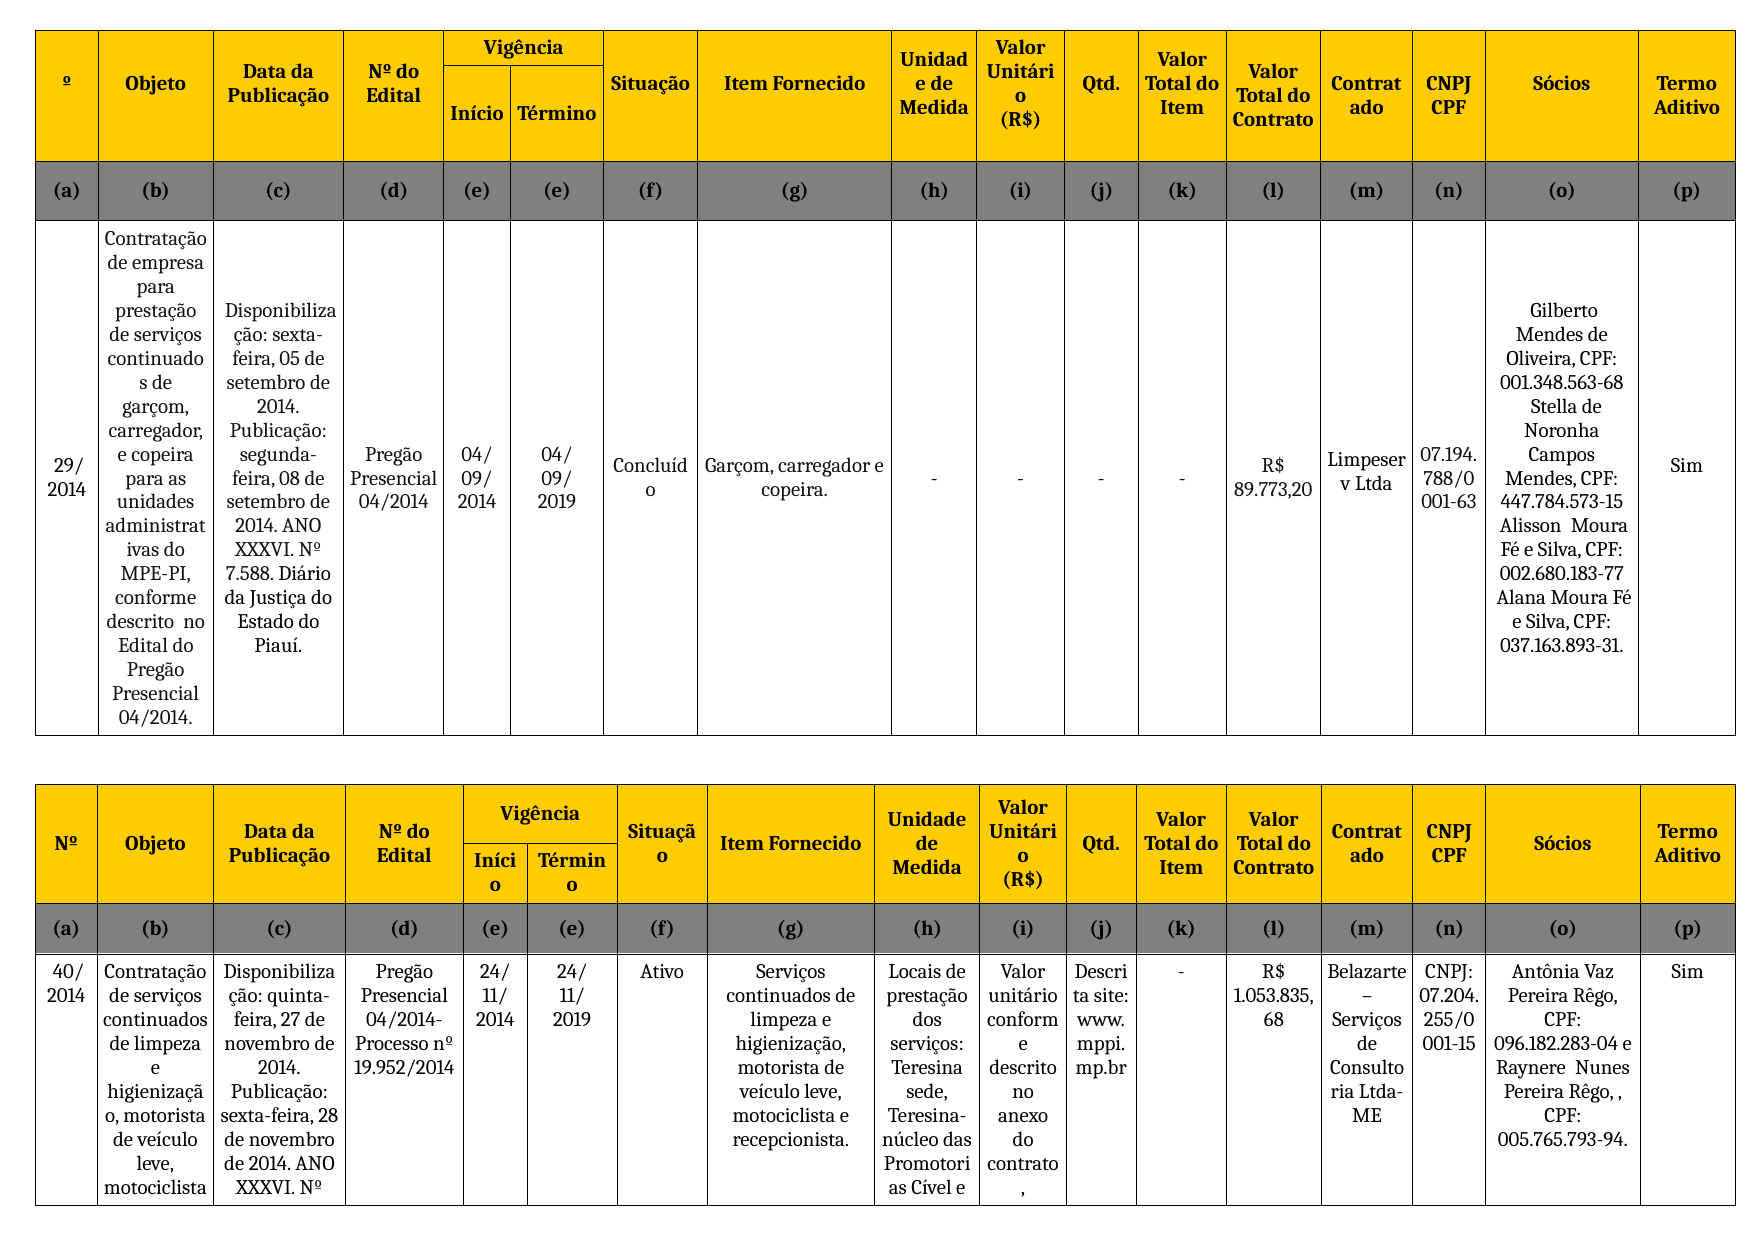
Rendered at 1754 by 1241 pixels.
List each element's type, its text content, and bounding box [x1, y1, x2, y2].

table_cell (i) [980, 904, 1066, 953]
table_cell - [1137, 955, 1226, 1205]
table_cell Limpeserv Ltda [1321, 221, 1412, 735]
table_cell 29/ 2014 [36, 221, 98, 735]
table_header Valor Total do Contrato [1227, 785, 1321, 903]
table_cell Início [464, 844, 527, 903]
table_cell 24/ 11/ 2014 [464, 955, 527, 1205]
table_cell (h) [875, 904, 979, 953]
table_cell R$ 89.773,20 [1227, 221, 1320, 735]
table_header Situação [618, 785, 707, 903]
table_cell (j) [1065, 162, 1138, 220]
table_cell (m) [1322, 904, 1412, 953]
table_cell (b) [98, 904, 213, 953]
table_cell 24/ 11/ 2019 [528, 955, 617, 1205]
table_cell (n) [1413, 904, 1485, 953]
table_cell - [892, 221, 976, 735]
table_cell (d) [344, 162, 443, 220]
table_header Sócios [1486, 31, 1638, 161]
table_cell (l) [1227, 904, 1321, 953]
table_cell CNPJ: 07.204.255/0001-15 [1413, 955, 1485, 1205]
table_cell (o) [1486, 904, 1640, 953]
table_header Contratado [1321, 31, 1412, 161]
table_cell 07.194.788/0001-63 [1413, 221, 1485, 735]
table_header Item Fornecido [708, 785, 874, 903]
table_header Qtd. [1067, 785, 1136, 903]
table_cell Disponibilização: sexta-feira, 05 de setembro de 2014. Publicação: segunda-feira, 08 de setembro de 2014. ANO XXXVI. Nº 7.588. Diário da Justiça do Estado do Piauí. [214, 221, 343, 735]
table_cell (o) [1486, 162, 1638, 220]
table_cell Serviços continuados de limpeza e higienização, motorista de veículo leve, motociclista e recepcionista. [708, 955, 874, 1205]
table_cell - [977, 221, 1064, 735]
table_cell Antônia Vaz Pereira Rêgo, CPF: 096.182.283-04 e Raynere Nunes Pereira Rêgo, , CPF: 005.765.793-94. [1486, 955, 1640, 1205]
table_cell (f) [604, 162, 697, 220]
table_cell (l) [1227, 162, 1320, 220]
table_header Nº [36, 785, 97, 903]
table_cell Ativo [618, 955, 707, 1205]
table_cell Gilberto Mendes de Oliveira, CPF: 001.348.563-68 Stella de Noronha Campos Mendes, CPF: 447.784.573-15 Alisson Moura Fé e Silva, CPF: 002.680.183-77 Alana Moura Fé e Silva, CPF: 037.163.893-31. [1486, 221, 1638, 735]
table_cell (n) [1413, 162, 1485, 220]
table_cell (j) [1067, 904, 1136, 953]
table_cell Descrita site: www.mppi.mp.br [1067, 955, 1136, 1205]
table_cell (p) [1639, 162, 1735, 220]
table_cell (i) [977, 162, 1064, 220]
table_header Vigência [444, 31, 603, 65]
table_header Valor Total do Item [1139, 31, 1226, 161]
table_header Valor Total do Contrato [1227, 31, 1320, 161]
table_cell - [1139, 221, 1226, 735]
table_cell 04/ 09/ 2019 [511, 221, 603, 735]
table_cell (b) [99, 162, 213, 220]
table_cell (g) [698, 162, 891, 220]
table_cell (p) [1641, 904, 1735, 953]
table_cell (a) [36, 904, 97, 953]
table_header Vigência [464, 785, 617, 843]
table_cell (e) [528, 904, 617, 953]
table_header Qtd. [1065, 31, 1138, 161]
table_header Situação [604, 31, 697, 161]
table_cell - [1065, 221, 1138, 735]
table_cell (f) [618, 904, 707, 953]
table_cell Disponibilização: quinta-feira, 27 de novembro de 2014. Publicação: sexta-feira, 28 de novembro de 2014. ANO XXXVI. Nº [214, 955, 345, 1205]
table_cell R$ 1.053.835,68 [1227, 955, 1321, 1205]
table_header Valor Unitário (R$) [980, 785, 1066, 903]
table_header Termo Aditivo [1639, 31, 1735, 161]
table_cell 40/ 2014 [36, 955, 97, 1205]
table_header CNPJ CPF [1413, 31, 1485, 161]
table_header º [36, 31, 98, 161]
table_header Valor Unitário (R$) [977, 31, 1064, 161]
table_cell 04/ 09/ 2014 [444, 221, 510, 735]
table_header Nº do Edital [346, 785, 463, 903]
table_cell (d) [346, 904, 463, 953]
table_cell (e) [511, 162, 603, 220]
table_cell Início [444, 66, 510, 161]
table_cell (c) [214, 904, 345, 953]
table_cell (h) [892, 162, 976, 220]
table_cell Término [511, 66, 603, 161]
table_cell Belazarte – Serviços de Consultoria Ltda-ME [1322, 955, 1412, 1205]
table_header Nº do Edital [344, 31, 443, 161]
table_cell (m) [1321, 162, 1412, 220]
table_cell (e) [464, 904, 527, 953]
table_cell Sim [1639, 221, 1735, 735]
table_header Valor Total do Item [1137, 785, 1226, 903]
table_cell Locais de prestação dos serviços: Teresina sede, Teresina- núcleo das Promotorias Cível e [875, 955, 979, 1205]
table_cell (a) [36, 162, 98, 220]
table_header CNPJ CPF [1413, 785, 1485, 903]
table_cell Sim [1641, 955, 1735, 1205]
table_header Data da Publicação [214, 31, 343, 161]
table_cell Término [528, 844, 617, 903]
table_cell (c) [214, 162, 343, 220]
table_cell (e) [444, 162, 510, 220]
table_cell Contratação de empresa para prestação de serviços continuados de garçom, carregador, e copeira para as unidades administrativas do MPE-PI, conforme descrito no Edital do Pregão Presencial 04/2014. [99, 221, 213, 735]
table_header Contratado [1322, 785, 1412, 903]
table_cell (k) [1137, 904, 1226, 953]
table_header Objeto [99, 31, 213, 161]
table_header Termo Aditivo [1641, 785, 1735, 903]
table_cell Contratação de serviços continuados de limpeza e higienização, motorista de veículo leve, motociclista [98, 955, 213, 1205]
table_header Unidade de Medida [875, 785, 979, 903]
table_cell Concluído [604, 221, 697, 735]
table_header Unidade de Medida [892, 31, 976, 161]
table_header Sócios [1486, 785, 1640, 903]
table_cell Pregão Presencial 04/2014- Processo nº 19.952/2014 [346, 955, 463, 1205]
table_cell Valor unitário conforme descrito no anexo do contrato, [980, 955, 1066, 1205]
table_header Objeto [98, 785, 213, 903]
table_cell (g) [708, 904, 874, 953]
table_header Data da Publicação [214, 785, 345, 903]
table_cell (k) [1139, 162, 1226, 220]
table_header Item Fornecido [698, 31, 891, 161]
table_cell Pregão Presencial 04/2014 [344, 221, 443, 735]
table_cell Garçom, carregador e copeira. [698, 221, 891, 735]
